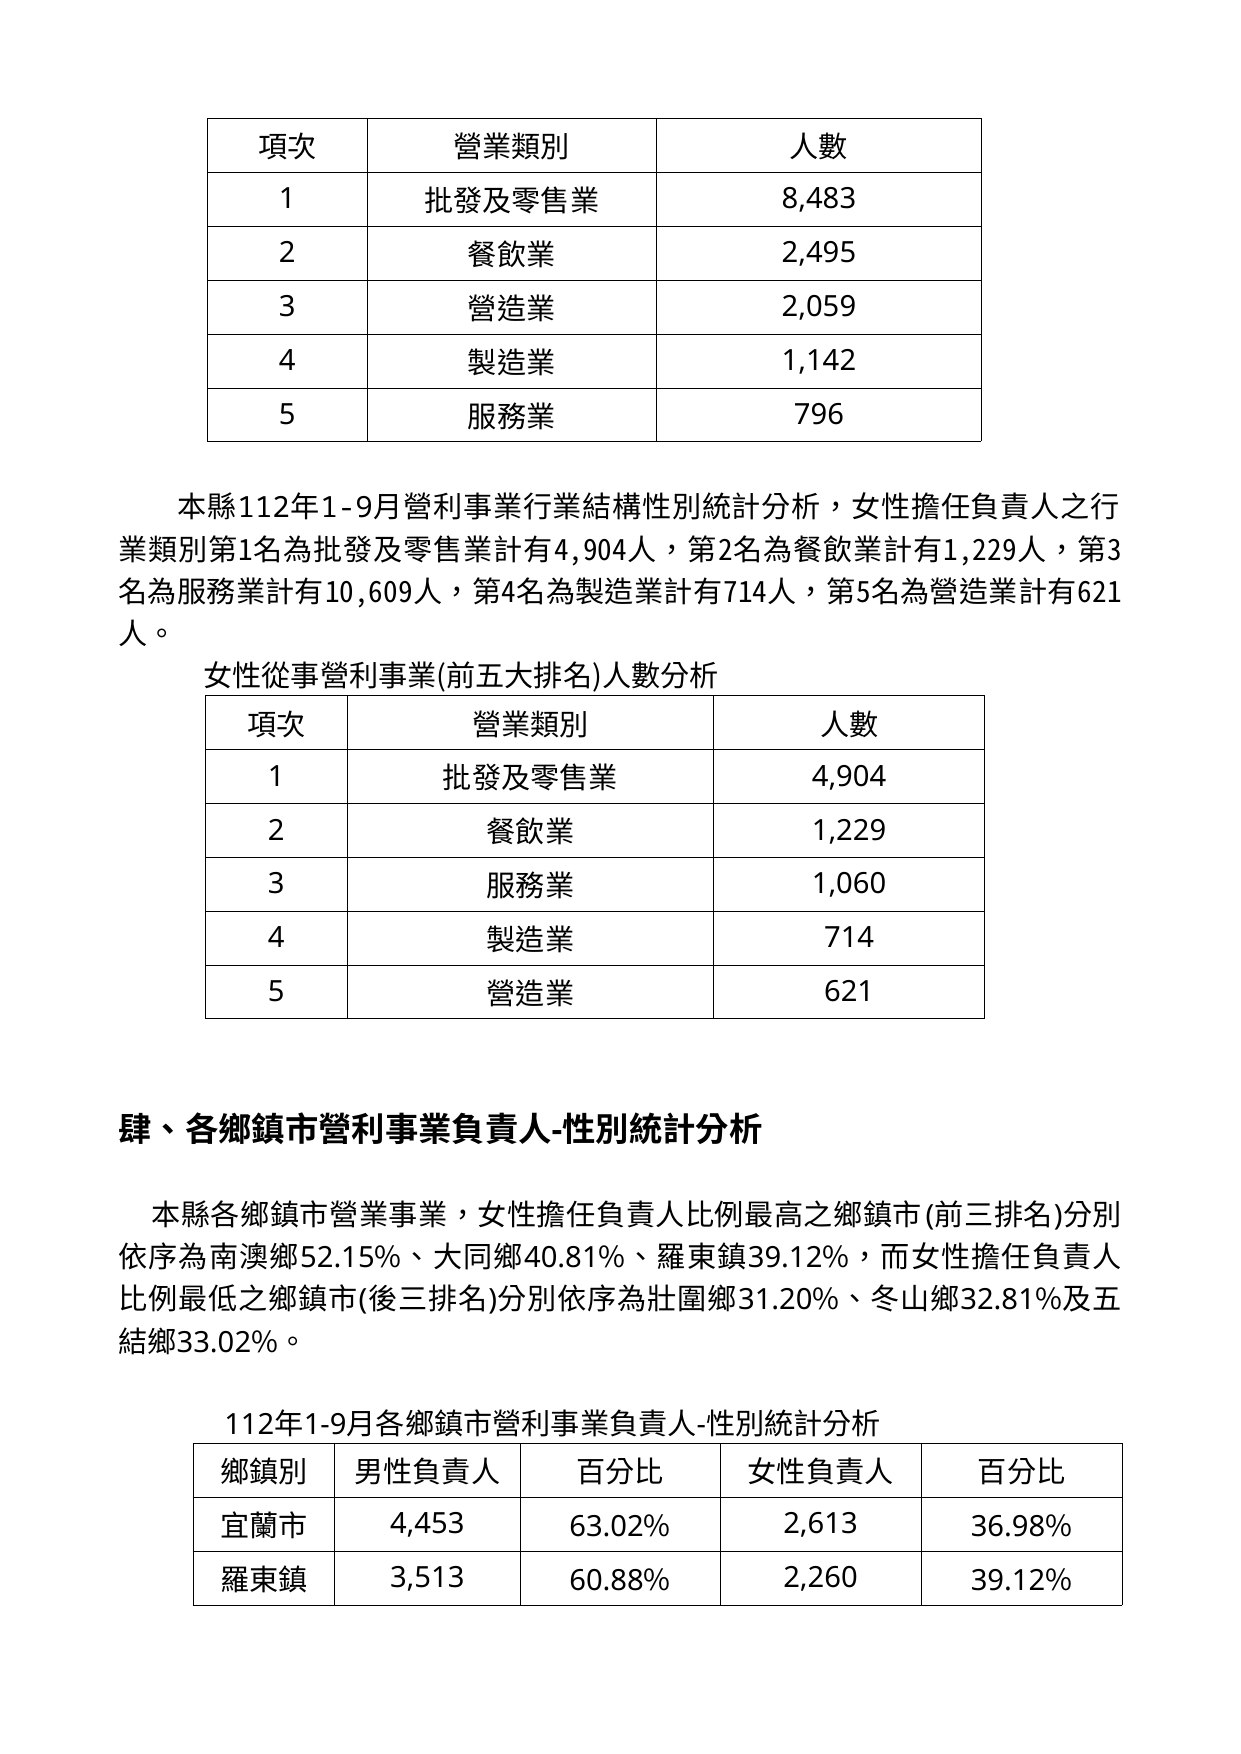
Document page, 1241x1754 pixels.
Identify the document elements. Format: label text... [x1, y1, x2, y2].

table_cell 3,513 [335, 1552, 520, 1604]
table_header 人數 [714, 696, 984, 749]
table_cell 5 [208, 389, 367, 441]
table_header 百分比 [922, 1444, 1122, 1497]
table_cell 批發及零售業 [348, 750, 713, 803]
table_cell 714 [714, 912, 984, 964]
table_cell 服務業 [368, 389, 656, 441]
table_cell 1 [206, 750, 347, 803]
table_cell 63.02% [521, 1498, 720, 1551]
table_cell 餐飲業 [368, 227, 656, 280]
table_cell 2 [206, 804, 347, 857]
table_cell 1,142 [657, 335, 981, 387]
table_header 女性負責人 [721, 1444, 921, 1497]
text 本縣112年1-9月營利事業行業結構性別統計分析，女性擔任負責人之行業類別第1名為批發及零售業計有4,904人，第2名為餐飲業計有1,229人，第3名為服務業計有10,609人，第4名為製造業計有714人，第5名為營造業計有621人。 [118, 484, 1122, 653]
table_cell 60.88% [521, 1552, 720, 1604]
table_cell 8,483 [657, 173, 981, 226]
table_cell 2 [208, 227, 367, 280]
table_header 百分比 [521, 1444, 720, 1497]
table_header 項次 [206, 696, 347, 749]
table_cell 796 [657, 389, 981, 441]
text 112年1-9月各鄉鎮市營利事業負責人-性別統計分析 [118, 1400, 1122, 1443]
table_header 人數 [657, 119, 981, 172]
table_cell 2,613 [721, 1498, 921, 1551]
table_cell 1 [208, 173, 367, 226]
table_cell 2,495 [657, 227, 981, 280]
text 肆、各鄉鎮市營利事業負責人-性別統計分析 [118, 1103, 1122, 1151]
table_cell 3 [206, 858, 347, 911]
table_cell 服務業 [348, 858, 713, 911]
table_cell 4,453 [335, 1498, 520, 1551]
table_cell 營造業 [368, 281, 656, 333]
table_cell 4 [208, 335, 367, 387]
table_header 男性負責人 [335, 1444, 520, 1497]
table_cell 2,260 [721, 1552, 921, 1604]
table_header 營業類別 [368, 119, 656, 172]
table_cell 批發及零售業 [368, 173, 656, 226]
text 女性從事營利事業(前五大排名)人數分析 [118, 653, 1122, 695]
table_cell 宜蘭市 [194, 1498, 334, 1551]
table_cell 製造業 [348, 912, 713, 964]
table_cell 製造業 [368, 335, 656, 387]
text 本縣各鄉鎮市營業事業，女性擔任負責人比例最高之鄉鎮市(前三排名)分別依序為南澳鄉52.15%、大同鄉40.81%、羅東鎮39.12%，而女性擔任負責人比例最低之鄉鎮市(後三排名)分別依序為壯圍鄉31.20%、冬山鄉32.81%及五結鄉33.02%。 [118, 1191, 1122, 1361]
table_cell 2,059 [657, 281, 981, 333]
table_cell 餐飲業 [348, 804, 713, 857]
table_cell 1,060 [714, 858, 984, 911]
table_cell 4 [206, 912, 347, 964]
table_cell 4,904 [714, 750, 984, 803]
table_cell 羅東鎮 [194, 1552, 334, 1604]
table_cell 621 [714, 966, 984, 1018]
table_cell 39.12% [922, 1552, 1122, 1604]
table_cell 營造業 [348, 966, 713, 1018]
table_cell 5 [206, 966, 347, 1018]
table_cell 1,229 [714, 804, 984, 857]
table_cell 36.98% [922, 1498, 1122, 1551]
table_header 項次 [208, 119, 367, 172]
table_cell 3 [208, 281, 367, 333]
table_header 營業類別 [348, 696, 713, 749]
table_header 鄉鎮別 [194, 1444, 334, 1497]
